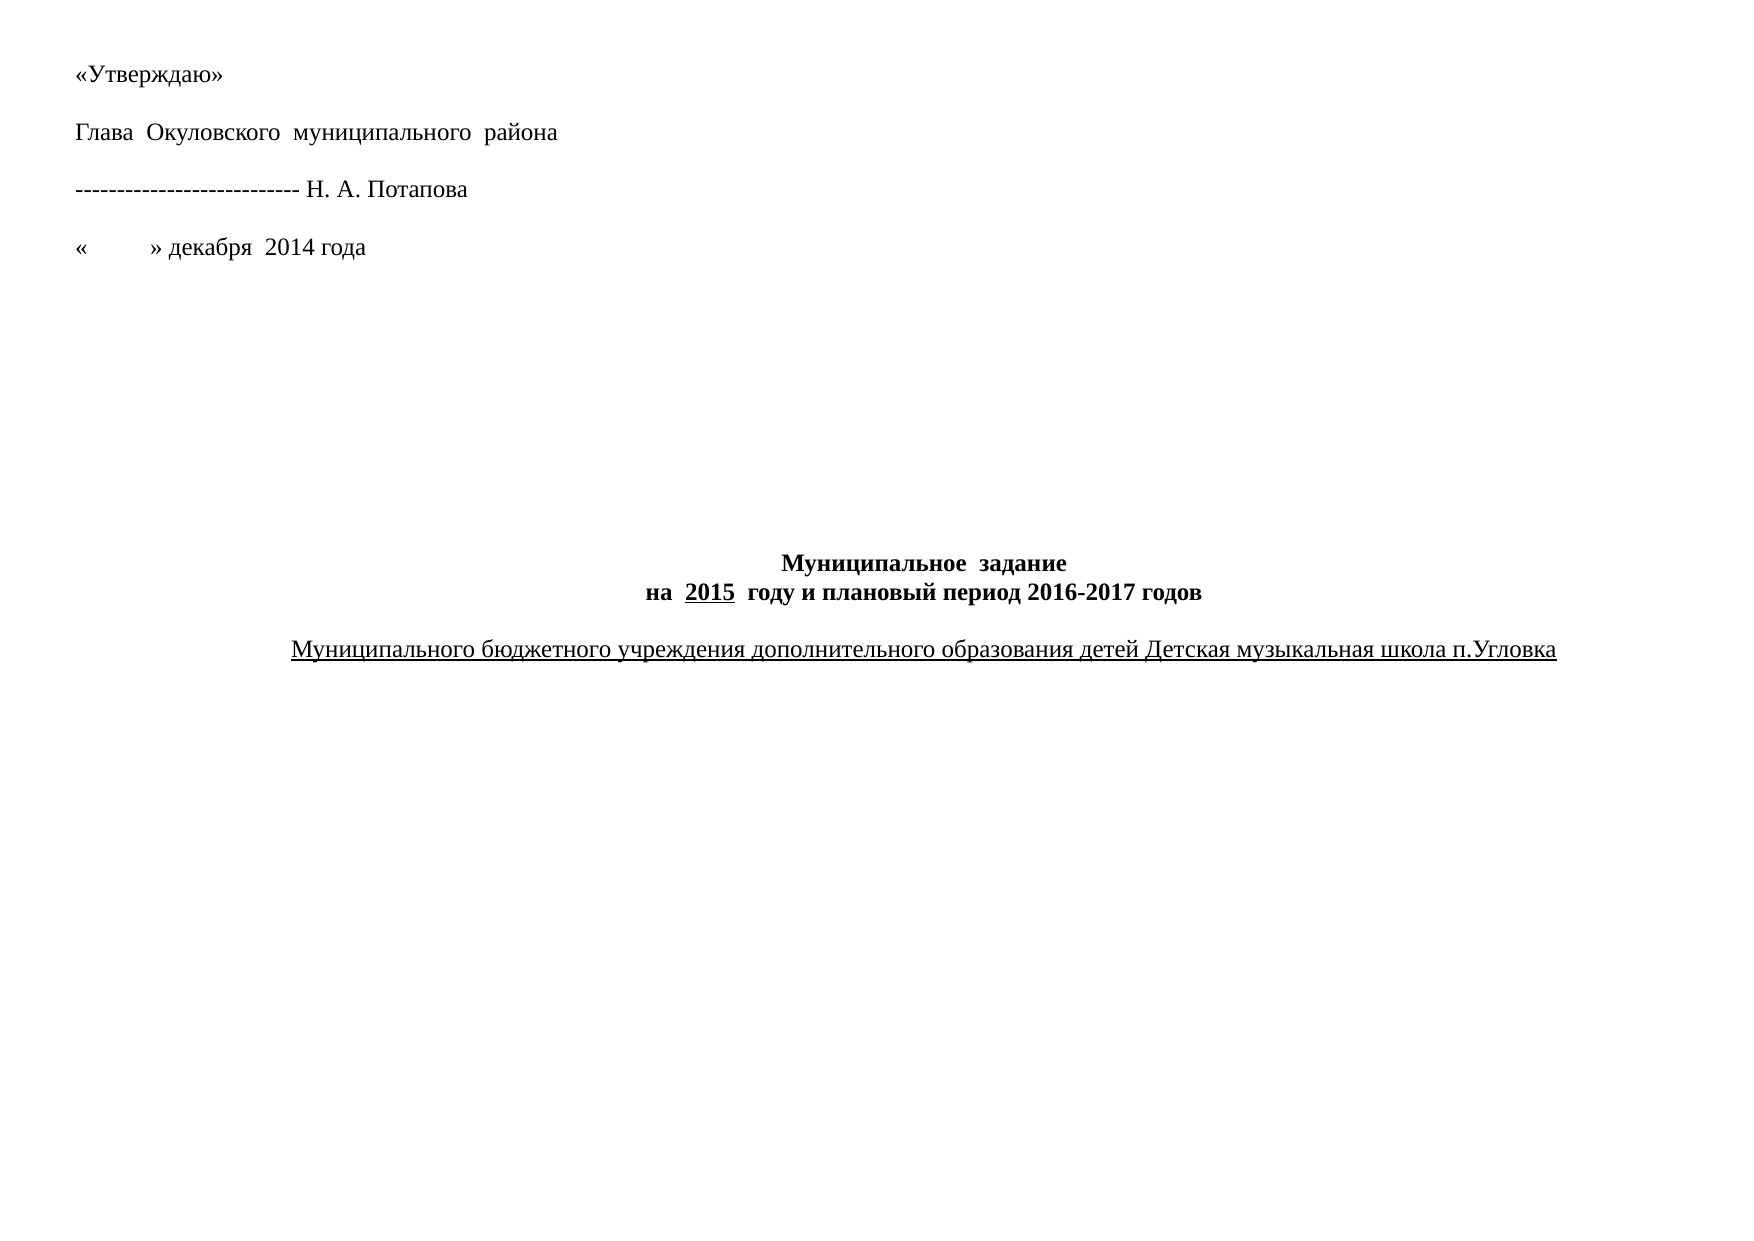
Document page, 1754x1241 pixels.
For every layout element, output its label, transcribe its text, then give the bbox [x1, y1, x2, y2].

text Глава Окуловского муниципального района [75, 117, 1698, 145]
text --------------------------- Н. А. Потапова [75, 174, 1698, 203]
text Муниципального бюджетного учреждения дополнительного образования детей Детская музыкальная школа п.Угловка [75, 634, 1698, 663]
text «Утверждаю» [75, 59, 1698, 88]
text на 2015 году и плановый период 2016-2017 годов [75, 577, 1698, 605]
text Муниципальное задание [75, 548, 1698, 577]
text « » декабря 2014 года [75, 232, 1698, 260]
